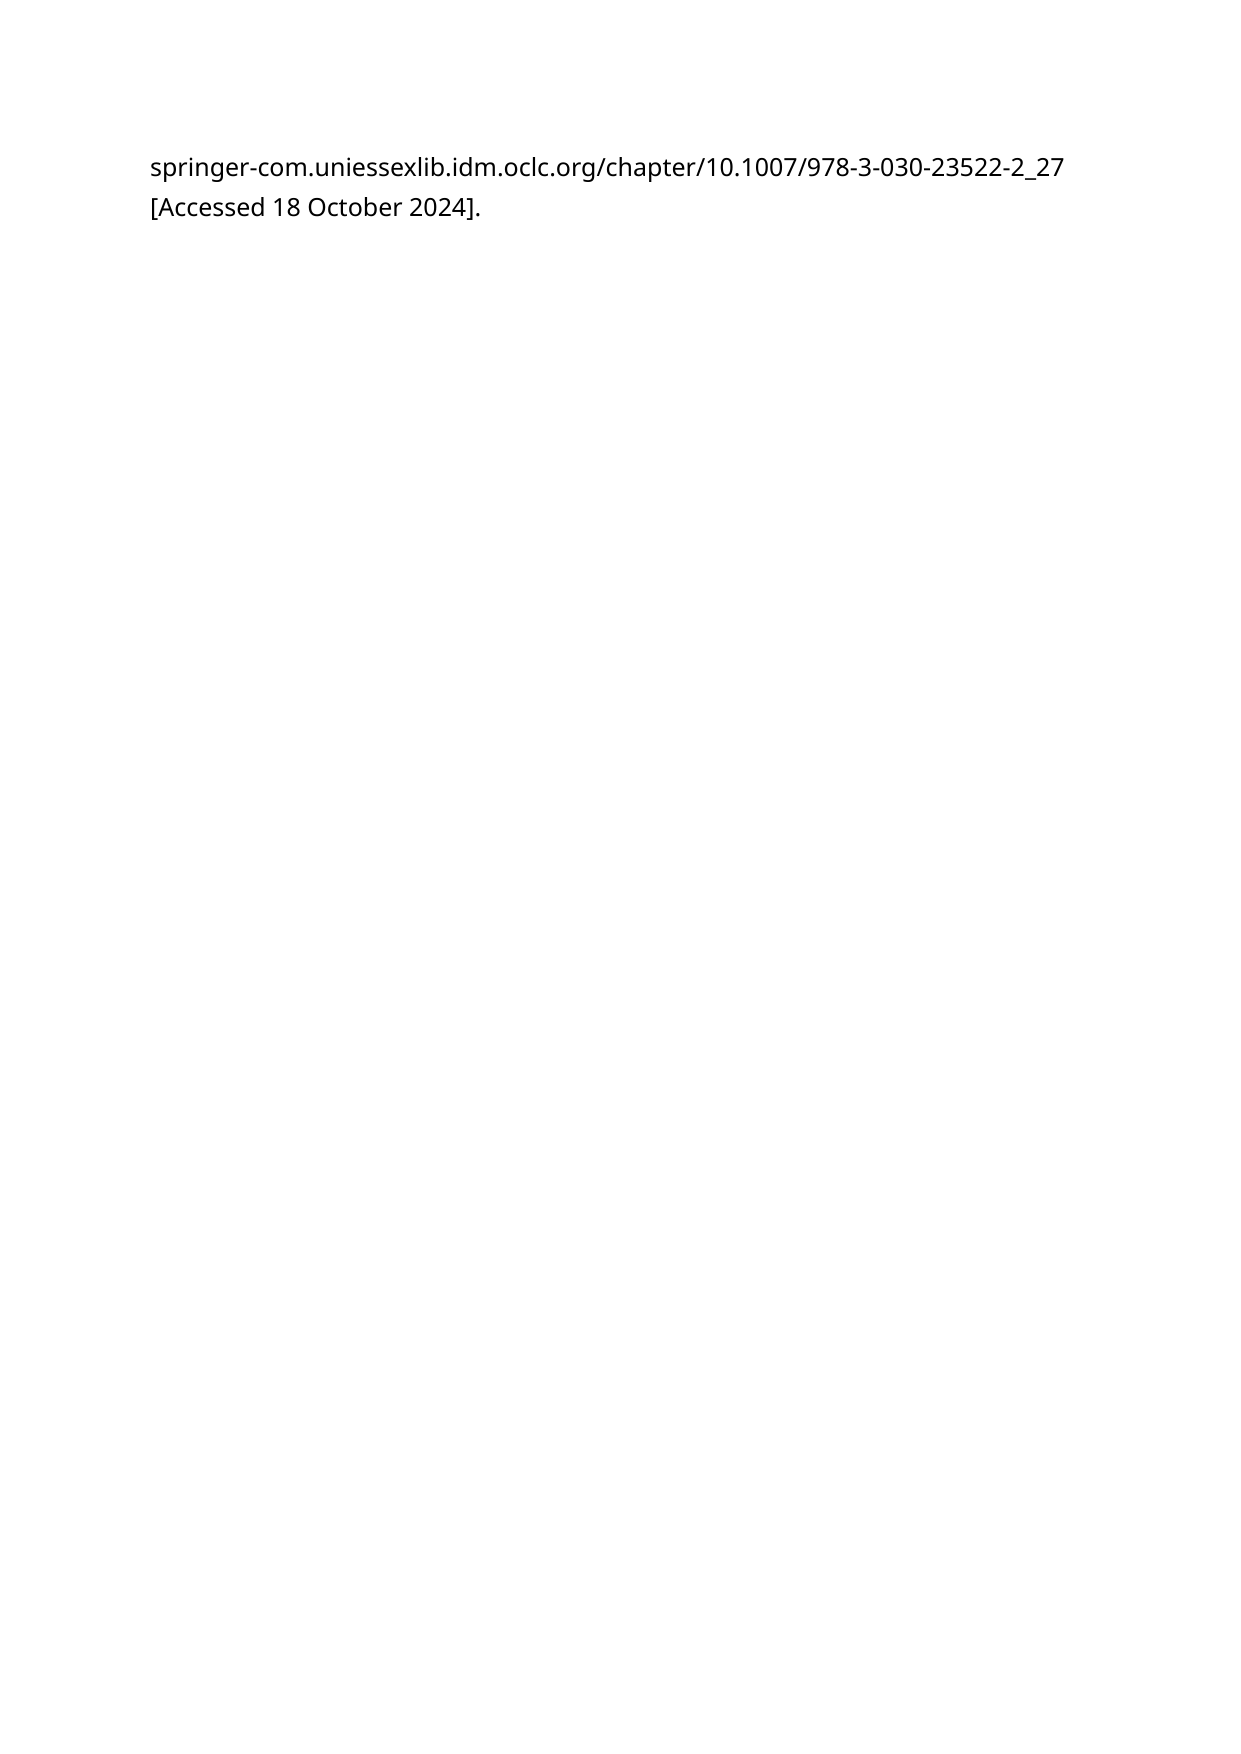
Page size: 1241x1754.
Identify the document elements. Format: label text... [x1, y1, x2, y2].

text springer-com.uniessexlib.idm.oclc.org/chapter/10.1007/978-3-030-23522-2_27 [Accessed 18 October 2024]. [150, 150, 1090, 223]
